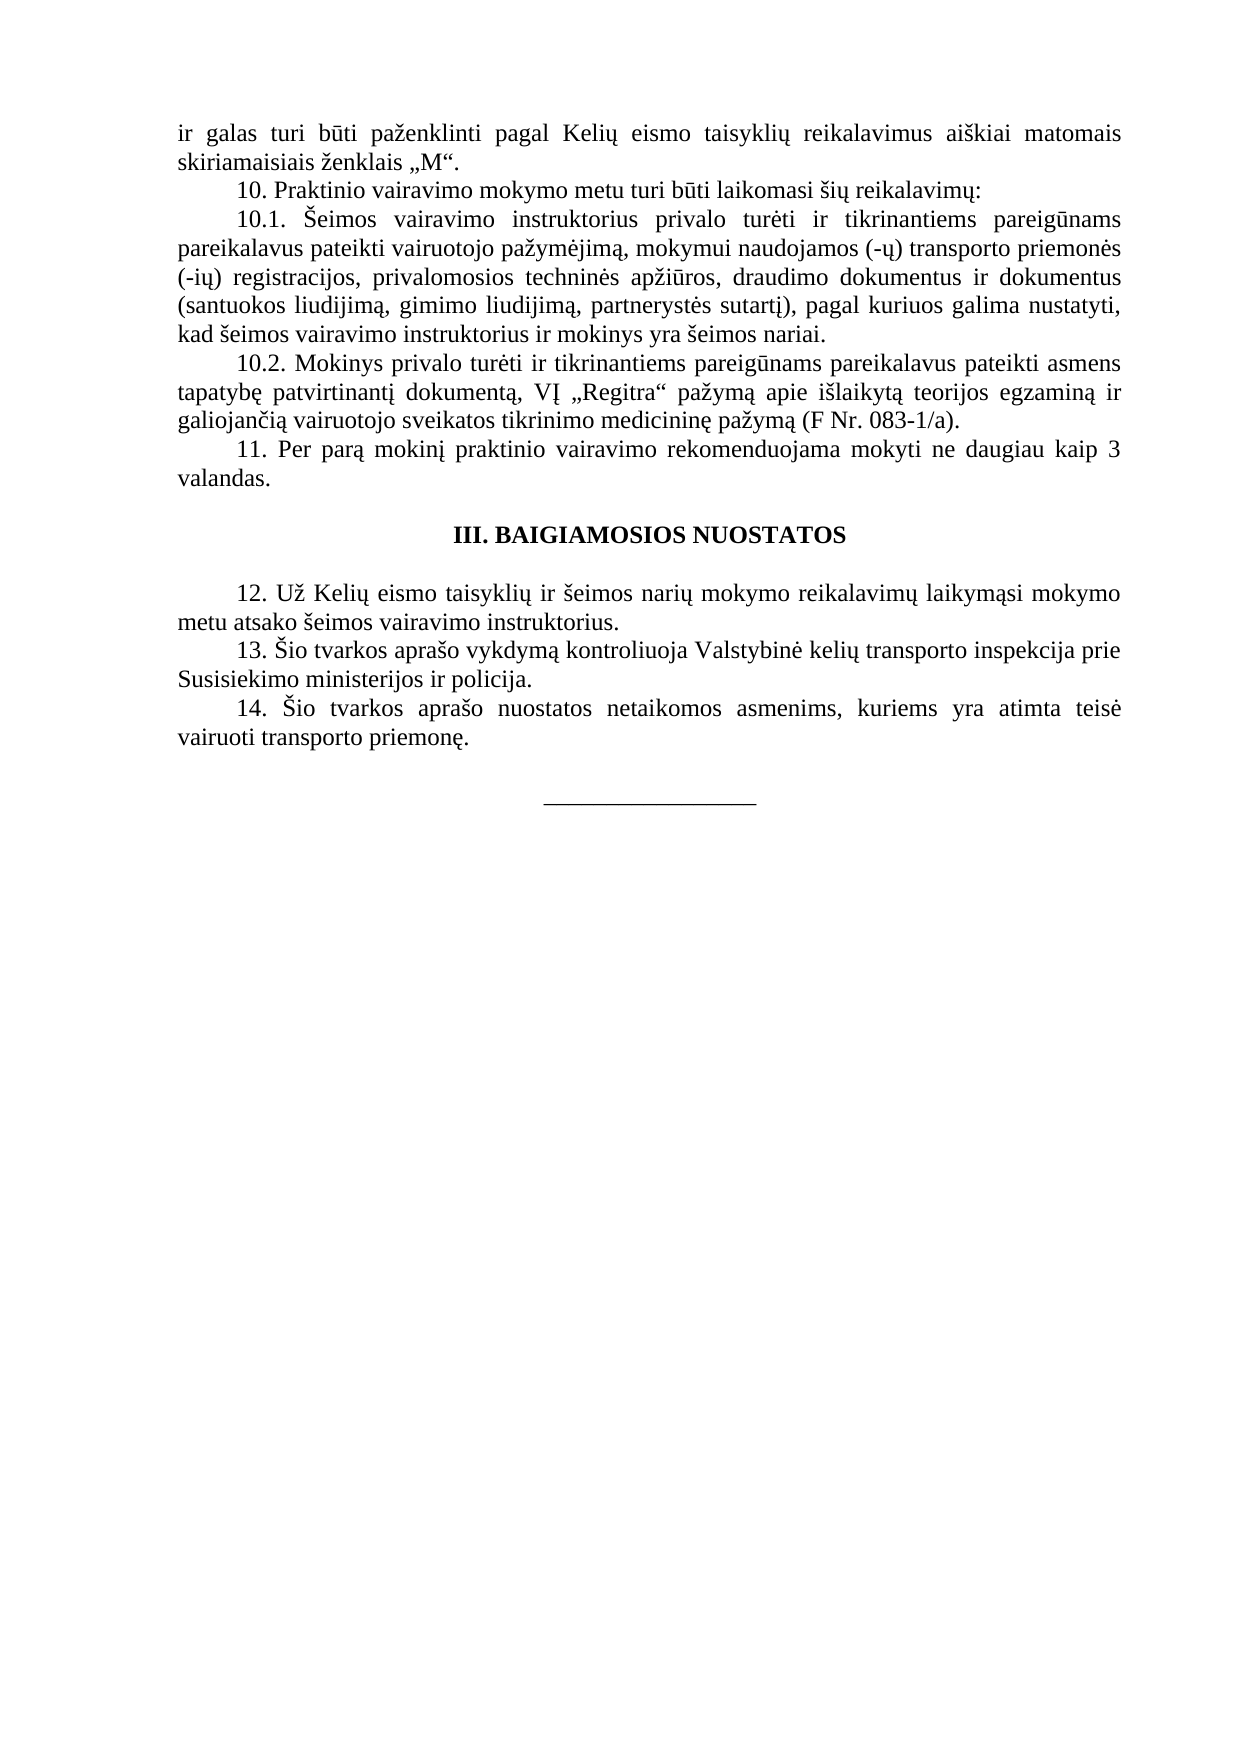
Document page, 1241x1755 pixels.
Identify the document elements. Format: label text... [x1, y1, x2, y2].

text 14. Šio tvarkos aprašo nuostatos netaikomos asmenims, kuriems yra atimta teisė vairuoti transporto priemonę. [177, 693, 1122, 751]
text 13. Šio tvarkos aprašo vykdymą kontroliuoja Valstybinė kelių transporto inspekcija prie Susisiekimo ministerijos ir policija. [177, 636, 1122, 693]
text ir galas turi būti paženklinti pagal Kelių eismo taisyklių reikalavimus aiškiai matomais skiriamaisiais ženklais „M“. [177, 118, 1122, 176]
text 10.1. Šeimos vairavimo instruktorius privalo turėti ir tikrinantiems pareigūnams pareikalavus pateikti vairuotojo pažymėjimą, mokymui naudojamos (-ų) transporto priemonės (-ių) registracijos, privalomosios techninės apžiūros, draudimo dokumentus ir dokumentus (santuokos liudijimą, gimimo liudijimą, partnerystės sutartį), pagal kuriuos galima nustatyti, kad šeimos vairavimo instruktorius ir mokinys yra šeimos nariai. [177, 204, 1122, 348]
text 12. Už Kelių eismo taisyklių ir šeimos narių mokymo reikalavimų laikymąsi mokymo metu atsako šeimos vairavimo instruktorius. [177, 578, 1122, 636]
text 11. Per parą mokinį praktinio vairavimo rekomenduojama mokyti ne daugiau kaip 3 valandas. [177, 434, 1122, 492]
text _________________ [177, 779, 1122, 808]
text III. BAIGIAMOSIOS NUOSTATOS [177, 521, 1122, 549]
text 10. Praktinio vairavimo mokymo metu turi būti laikomasi šių reikalavimų: [177, 176, 1122, 204]
text 10.2. Mokinys privalo turėti ir tikrinantiems pareigūnams pareikalavus pateikti asmens tapatybę patvirtinantį dokumentą, VĮ „Regitra“ pažymą apie išlaikytą teorijos egzaminą ir galiojančią vairuotojo sveikatos tikrinimo medicininę pažymą (F Nr. 083-1/a). [177, 348, 1122, 434]
